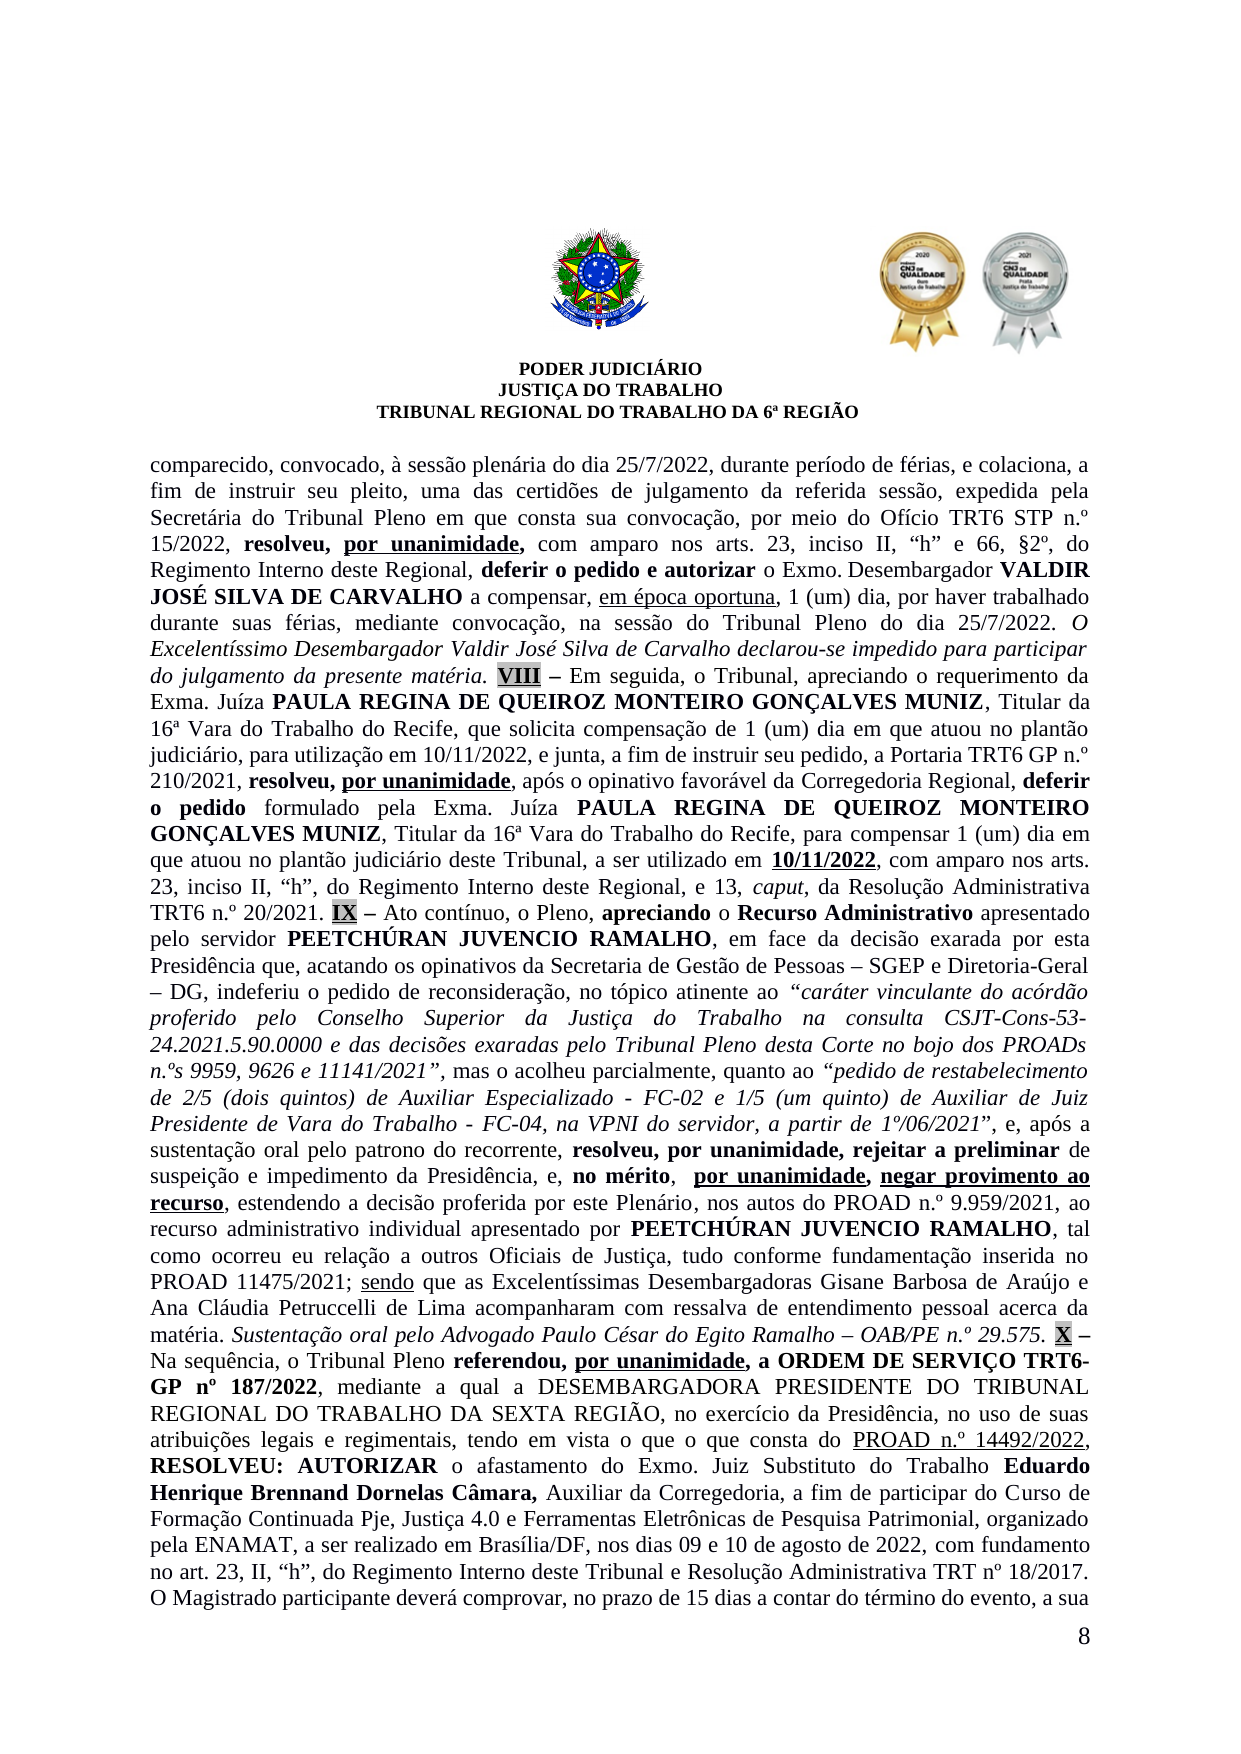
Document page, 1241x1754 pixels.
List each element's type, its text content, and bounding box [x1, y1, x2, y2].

text comparecido, convocado, à sessão plenária do dia 25/7/2022, durante período de férias, e colaciona, a fim de instruir seu pleito, uma das certidões de julgamento da referida sessão, expedida pela Secretária do Tribunal Pleno em que consta sua convocação, por meio do Ofício TRT6 STP n.º 15/2022, resolveu, por unanimidade, com amparo nos arts. 23, inciso II, “h” e 66, §2º, do Regimento Interno deste Regional, deferir o pedido e autorizar o Exmo. Desembargador VALDIR JOSÉ SILVA DE CARVALHO a compensar, em época oportuna, 1 (um) dia, por haver trabalhado durante suas férias, mediante convocação, na sessão do Tribunal Pleno do dia 25/7/2022. O Excelentíssimo Desembargador Valdir José Silva de Carvalho declarou-se impedido para participar do julgamento da presente matéria. VIII – Em seguida, o Tribunal, apreciando o requerimento da Exma. Juíza PAULA REGINA DE QUEIROZ MONTEIRO GONÇALVES MUNIZ, Titular da 16ª Vara do Trabalho do Recife, que solicita compensação de 1 (um) dia em que atuou no plantão judiciário, para utilização em 10/11/2022, e junta, a fim de instruir seu pedido, a Portaria TRT6 GP n.º 210/2021, resolveu, por unanimidade, após o opinativo favorável da Corregedoria Regional, deferir o pedido formulado pela Exma. Juíza PAULA REGINA DE QUEIROZ MONTEIRO GONÇALVES MUNIZ, Titular da 16ª Vara do Trabalho do Recife, para compensar 1 (um) dia em que atuou no plantão judiciário deste Tribunal, a ser utilizado em 10/11/2022, com amparo nos arts. 23, inciso II, “h”, do Regimento Interno deste Regional, e 13, caput, da Resolução Administrativa TRT6 n.º 20/2021. IX – Ato contínuo, o Pleno, apreciando o Recurso Administrativo apresentado pelo servidor PEETCHÚRAN JUVENCIO RAMALHO, em face da decisão exarada por esta Presidência que, acatando os opinativos da Secretaria de Gestão de Pessoas – SGEP e Diretoria-Geral – DG, indeferiu o pedido de reconsideração, no tópico atinente ao “caráter vinculante do acórdão proferido pelo Conselho Superior da Justiça do Trabalho na consulta CSJT-Cons-53-24.2021.5.90.0000 e das decisões exaradas pelo Tribunal Pleno desta Corte no bojo dos PROADs n.ºs 9959, 9626 e 11141/2021”, mas o acolheu parcialmente, quanto ao “pedido de restabelecimento de 2/5 (dois quintos) de Auxiliar Especializado - FC-02 e 1/5 (um quinto) de Auxiliar de Juiz Presidente de Vara do Trabalho - FC-04, na VPNI do servidor, a partir de 1º/06/2021”, e, após a sustentação oral pelo patrono do recorrente, resolveu, por unanimidade, rejeitar a preliminar de suspeição e impedimento da Presidência, e, no mérito, por unanimidade, negar provimento ao recurso, estendendo a decisão proferida por este Plenário, nos autos do PROAD n.º 9.959/2021, ao recurso administrativo individual apresentado por PEETCHÚRAN JUVENCIO RAMALHO, tal como ocorreu eu relação a outros Oficiais de Justiça, tudo conforme fundamentação inserida no PROAD 11475/2021; sendo que as Excelentíssimas Desembargadoras Gisane Barbosa de Araújo e Ana Cláudia Petruccelli de Lima acompanharam com ressalva de entendimento pessoal acerca da matéria. Sustentação oral pelo Advogado Paulo César do Egito Ramalho – OAB/PE n.º 29.575. X – Na sequência, o Tribunal Pleno referendou, por unanimidade, a ORDEM DE SERVIÇO TRT6-GP nº 187/2022, mediante a qual a DESEMBARGADORA PRESIDENTE DO TRIBUNAL REGIONAL DO TRABALHO DA SEXTA REGIÃO, no exercício da Presidência, no uso de suas atribuições legais e regimentais, tendo em vista o que o que consta do PROAD n.º 14492/2022, RESOLVEU: AUTORIZAR o afastamento do Exmo. Juiz Substituto do Trabalho Eduardo Henrique Brennand Dornelas Câmara, Auxiliar da Corregedoria, a fim de participar do Curso de Formação Continuada Pje, Justiça 4.0 e Ferramentas Eletrônicas de Pesquisa Patrimonial, organizado pela ENAMAT, a ser realizado em Brasília/DF, nos dias 09 e 10 de agosto de 2022, com fundamento no art. 23, II, “h”, do Regimento Interno deste Tribunal e Resolução Administrativa TRT nº 18/2017. O Magistrado participante deverá comprovar, no prazo de 15 dias a contar do término do evento, a sua [150, 451, 1090, 1611]
